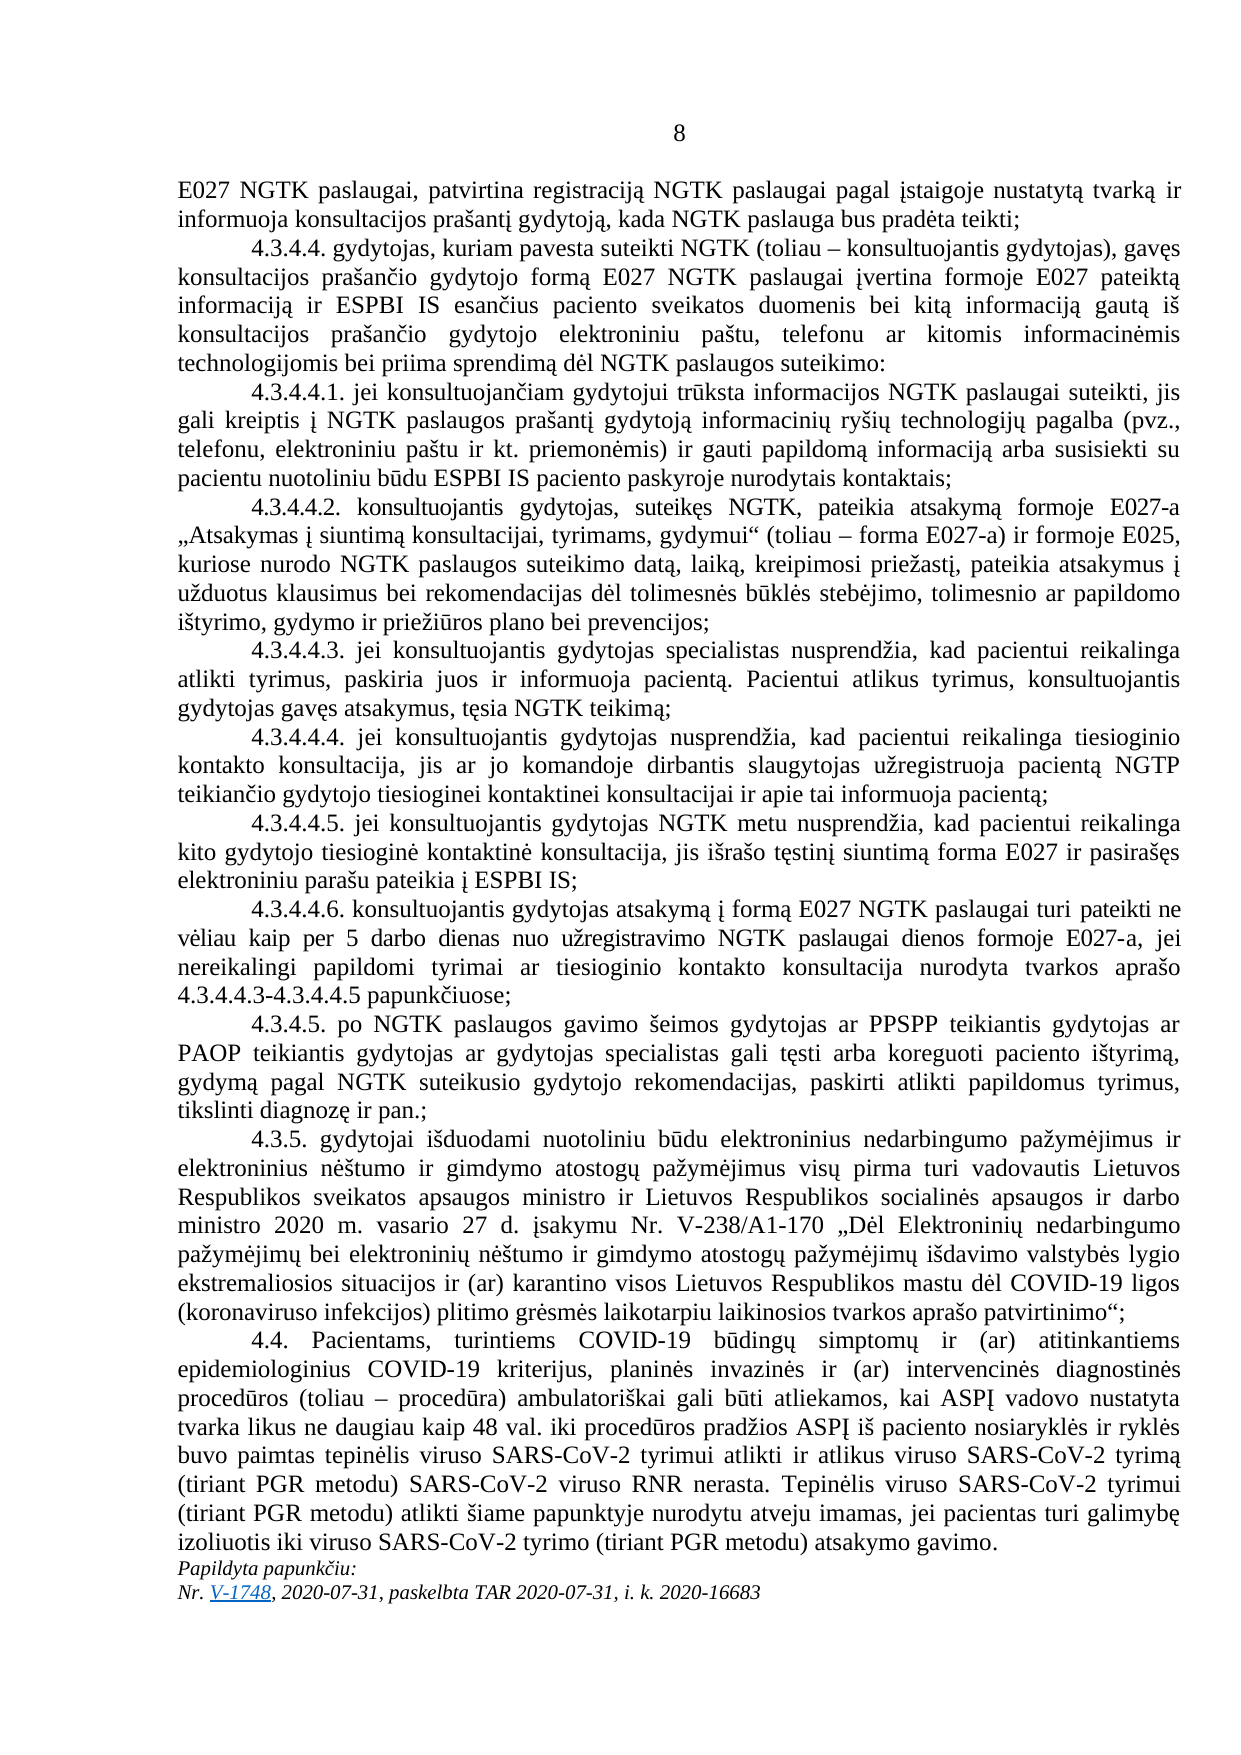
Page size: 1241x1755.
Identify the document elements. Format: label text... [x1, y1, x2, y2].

text Papildyta papunkčiu: [177, 1556, 1181, 1580]
text E027 NGTK paslaugai, patvirtina registraciją NGTK paslaugai pagal įstaigoje nustatytą tvarką ir informuoja konsultacijos prašantį gydytoją, kada NGTK paslauga bus pradėta teikti; [177, 176, 1181, 233]
text 4.3.4.4.2. konsultuojantis gydytojas, suteikęs NGTK, pateikia atsakymą formoje E027-a „Atsakymas į siuntimą konsultacijai, tyrimams, gydymui“ (toliau – forma E027-a) ir formoje E025, kuriose nurodo NGTK paslaugos suteikimo datą, laiką, kreipimosi priežastį, pateikia atsakymus į užduotus klausimus bei rekomendacijas dėl tolimesnės būklės stebėjimo, tolimesnio ar papildomo ištyrimo, gydymo ir priežiūros plano bei prevencijos; [177, 492, 1181, 636]
text Nr. V-1748, 2020-07-31, paskelbta TAR 2020-07-31, i. k. 2020-16683 [177, 1580, 1181, 1604]
text 4.4. Pacientams, turintiems COVID-19 būdingų simptomų ir (ar) atitinkantiems epidemiologinius COVID-19 kriterijus, planinės invazinės ir (ar) intervencinės diagnostinės procedūros (toliau – procedūra) ambulatoriškai gali būti atliekamos, kai ASPĮ vadovo nustatyta tvarka likus ne daugiau kaip 48 val. iki procedūros pradžios ASPĮ iš paciento nosiaryklės ir ryklės buvo paimtas tepinėlis viruso SARS-CoV-2 tyrimui atlikti ir atlikus viruso SARS-CoV-2 tyrimą (tiriant PGR metodu) SARS-CoV-2 viruso RNR nerasta. Tepinėlis viruso SARS-CoV-2 tyrimui (tiriant PGR metodu) atlikti šiame papunktyje nurodytu atveju imamas, jei pacientas turi galimybę izoliuotis iki viruso SARS-CoV-2 tyrimo (tiriant PGR metodu) atsakymo gavimo. [177, 1326, 1181, 1556]
text 4.3.4.4.6. konsultuojantis gydytojas atsakymą į formą E027 NGTK paslaugai turi pateikti ne vėliau kaip per 5 darbo dienas nuo užregistravimo NGTK paslaugai dienos formoje E027-a, jei nereikalingi papildomi tyrimai ar tiesioginio kontakto konsultacija nurodyta tvarkos aprašo 4.3.4.4.3-4.3.4.4.5 papunkčiuose; [177, 894, 1181, 1009]
text 4.3.4.4. gydytojas, kuriam pavesta suteikti NGTK (toliau – konsultuojantis gydytojas), gavęs konsultacijos prašančio gydytojo formą E027 NGTK paslaugai įvertina formoje E027 pateiktą informaciją ir ESPBI IS esančius paciento sveikatos duomenis bei kitą informaciją gautą iš konsultacijos prašančio gydytojo elektroniniu paštu, telefonu ar kitomis informacinėmis technologijomis bei priima sprendimą dėl NGTK paslaugos suteikimo: [177, 233, 1181, 377]
text 4.3.4.4.4. jei konsultuojantis gydytojas nusprendžia, kad pacientui reikalinga tiesioginio kontakto konsultacija, jis ar jo komandoje dirbantis slaugytojas užregistruoja pacientą NGTP teikiančio gydytojo tiesioginei kontaktinei konsultacijai ir apie tai informuoja pacientą; [177, 722, 1181, 808]
text 4.3.4.4.5. jei konsultuojantis gydytojas NGTK metu nusprendžia, kad pacientui reikalinga kito gydytojo tiesioginė kontaktinė konsultacija, jis išrašo tęstinį siuntimą forma E027 ir pasirašęs elektroniniu parašu pateikia į ESPBI IS; [177, 808, 1181, 894]
text 4.3.4.4.3. jei konsultuojantis gydytojas specialistas nusprendžia, kad pacientui reikalinga atlikti tyrimus, paskiria juos ir informuoja pacientą. Pacientui atlikus tyrimus, konsultuojantis gydytojas gavęs atsakymus, tęsia NGTK teikimą; [177, 636, 1181, 722]
text 4.3.4.5. po NGTK paslaugos gavimo šeimos gydytojas ar PPSPP teikiantis gydytojas ar PAOP teikiantis gydytojas ar gydytojas specialistas gali tęsti arba koreguoti paciento ištyrimą, gydymą pagal NGTK suteikusio gydytojo rekomendacijas, paskirti atlikti papildomus tyrimus, tikslinti diagnozę ir pan.; [177, 1009, 1181, 1124]
text 4.3.4.4.1. jei konsultuojančiam gydytojui trūksta informacijos NGTK paslaugai suteikti, jis gali kreiptis į NGTK paslaugos prašantį gydytoją informacinių ryšių technologijų pagalba (pvz., telefonu, elektroniniu paštu ir kt. priemonėmis) ir gauti papildomą informaciją arba susisiekti su pacientu nuotoliniu būdu ESPBI IS paciento paskyroje nurodytais kontaktais; [177, 377, 1181, 492]
text 4.3.5. gydytojai išduodami nuotoliniu būdu elektroninius nedarbingumo pažymėjimus ir elektroninius nėštumo ir gimdymo atostogų pažymėjimus visų pirma turi vadovautis Lietuvos Respublikos sveikatos apsaugos ministro ir Lietuvos Respublikos socialinės apsaugos ir darbo ministro 2020 m. vasario 27 d. įsakymu Nr. V-238/A1-170 „Dėl Elektroninių nedarbingumo pažymėjimų bei elektroninių nėštumo ir gimdymo atostogų pažymėjimų išdavimo valstybės lygio ekstremaliosios situacijos ir (ar) karantino visos Lietuvos Respublikos mastu dėl COVID-19 ligos (koronaviruso infekcijos) plitimo grėsmės laikotarpiu laikinosios tvarkos aprašo patvirtinimo“; [177, 1124, 1181, 1326]
